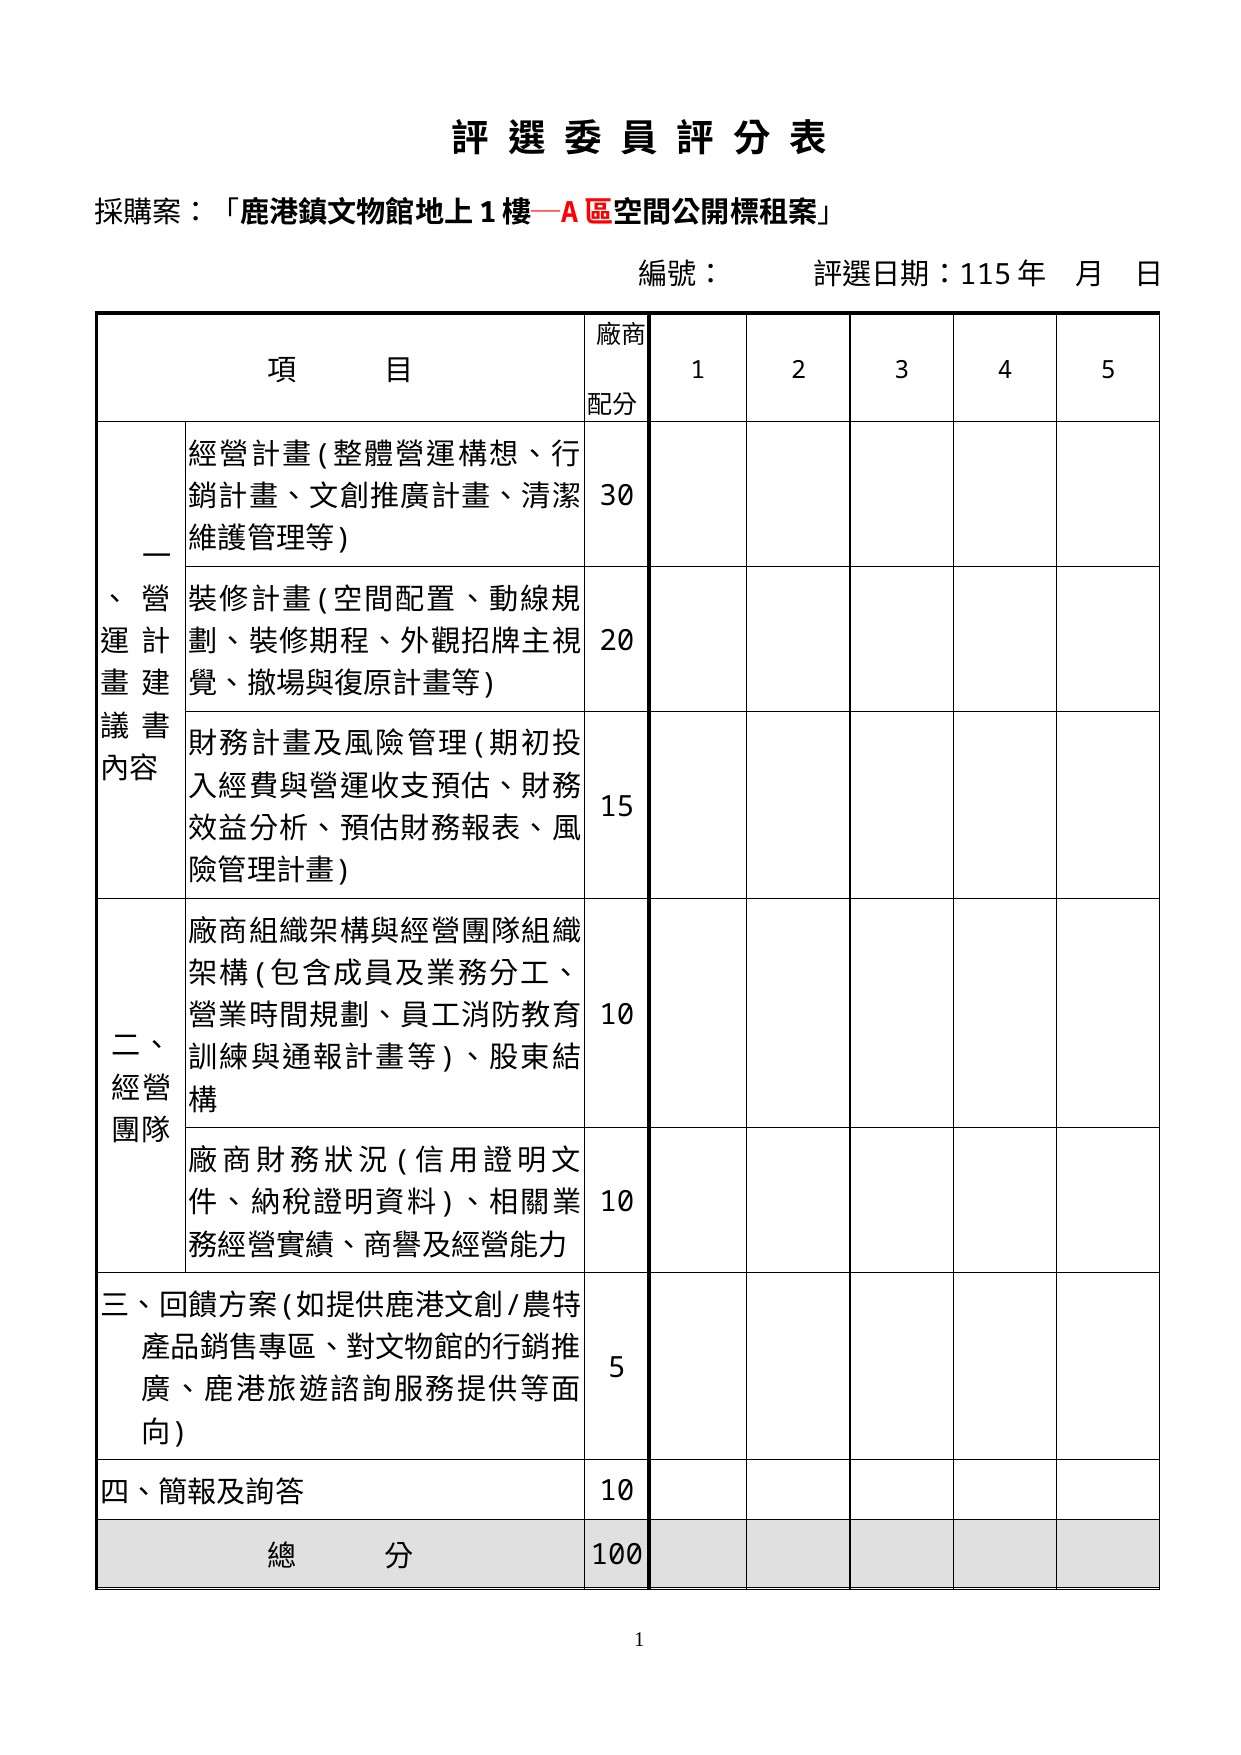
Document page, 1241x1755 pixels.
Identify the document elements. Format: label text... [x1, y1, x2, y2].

table_cell [954, 422, 1056, 566]
table_cell [851, 1520, 953, 1587]
table_cell [851, 567, 953, 711]
table_header 5 [1057, 315, 1159, 421]
table_cell [747, 712, 849, 898]
table_cell 二、經營團隊 [98, 899, 185, 1272]
table_header 廠商 配分 [585, 315, 647, 421]
table_cell [1057, 1520, 1159, 1587]
table_cell 10 [585, 1128, 647, 1272]
table_header 2 [747, 315, 849, 421]
table_cell [651, 567, 746, 711]
table_cell [851, 1460, 953, 1519]
table_cell 100 [585, 1520, 647, 1587]
table_cell 裝修計畫(空間配置、動線規劃、裝修期程、外觀招牌主視覺、撤場與復原計畫等) [186, 567, 584, 711]
table_cell [1057, 1460, 1159, 1519]
table_cell [747, 1128, 849, 1272]
table_cell 廠商組織架構與經營團隊組織架構(包含成員及業務分工、營業時間規劃、員工消防教育訓練與通報計畫等)、股東結構 [186, 899, 584, 1127]
table_cell 財務計畫及風險管理(期初投入經費與營運收支預估、財務效益分析、預估財務報表、風險管理計畫) [186, 712, 584, 898]
table_cell 總 分 [98, 1520, 584, 1587]
table_cell [851, 899, 953, 1127]
table_cell [954, 899, 1056, 1127]
table_cell [747, 1273, 849, 1459]
table_cell [1057, 712, 1159, 898]
table_cell [851, 422, 953, 566]
table_cell [954, 567, 1056, 711]
table_cell [1057, 1273, 1159, 1459]
table_cell [954, 1273, 1056, 1459]
table_cell [651, 1128, 746, 1272]
table_cell [954, 1128, 1056, 1272]
table_cell [651, 899, 746, 1127]
table_cell [954, 1460, 1056, 1519]
table_cell [651, 1460, 746, 1519]
table_cell 10 [585, 1460, 647, 1519]
table_cell [747, 422, 849, 566]
table_header 3 [851, 315, 953, 421]
table_cell [1057, 1128, 1159, 1272]
table_cell 四、簡報及詢答 [98, 1460, 584, 1519]
table_cell [851, 1273, 953, 1459]
table_cell [747, 1460, 849, 1519]
table_cell 一、營運計畫建議書內容 [98, 422, 185, 898]
table_cell 5 [585, 1273, 647, 1459]
table_cell 10 [585, 899, 647, 1127]
table_cell 30 [585, 422, 647, 566]
table_cell [954, 712, 1056, 898]
table_header 項 目 [98, 315, 584, 421]
table_cell [651, 422, 746, 566]
table_cell [747, 567, 849, 711]
table_cell [1057, 899, 1159, 1127]
table_cell 三、回饋方案(如提供鹿港文創/農特產品銷售專區、對文物館的行銷推廣、鹿港旅遊諮詢服務提供等面向) [98, 1273, 584, 1459]
table_cell [851, 712, 953, 898]
table_cell [954, 1520, 1056, 1587]
table_cell 經營計畫(整體營運構想、行銷計畫、文創推廣計畫、清潔維護管理等) [186, 422, 584, 566]
table_cell [747, 899, 849, 1127]
table_cell [651, 712, 746, 898]
table_header 4 [954, 315, 1056, 421]
table_cell 20 [585, 567, 647, 711]
table_cell [651, 1520, 746, 1587]
text 採購案：「鹿港鎮文物館地上1樓─A區空間公開標租案」 [94, 189, 1156, 231]
table_header 1 [651, 315, 746, 421]
table_cell 15 [585, 712, 647, 898]
text 評 選 委 員 評 分 表 [94, 108, 1184, 162]
table_cell 廠商財務狀況(信用證明文件、納稅證明資料)、相關業務經營實績、商譽及經營能力 [186, 1128, 584, 1272]
table_cell [851, 1128, 953, 1272]
text 編號： 評選日期：115年 月 日 [94, 250, 1163, 293]
table_cell [1057, 422, 1159, 566]
table_cell [1057, 567, 1159, 711]
table_cell [651, 1273, 746, 1459]
table_cell [747, 1520, 849, 1587]
